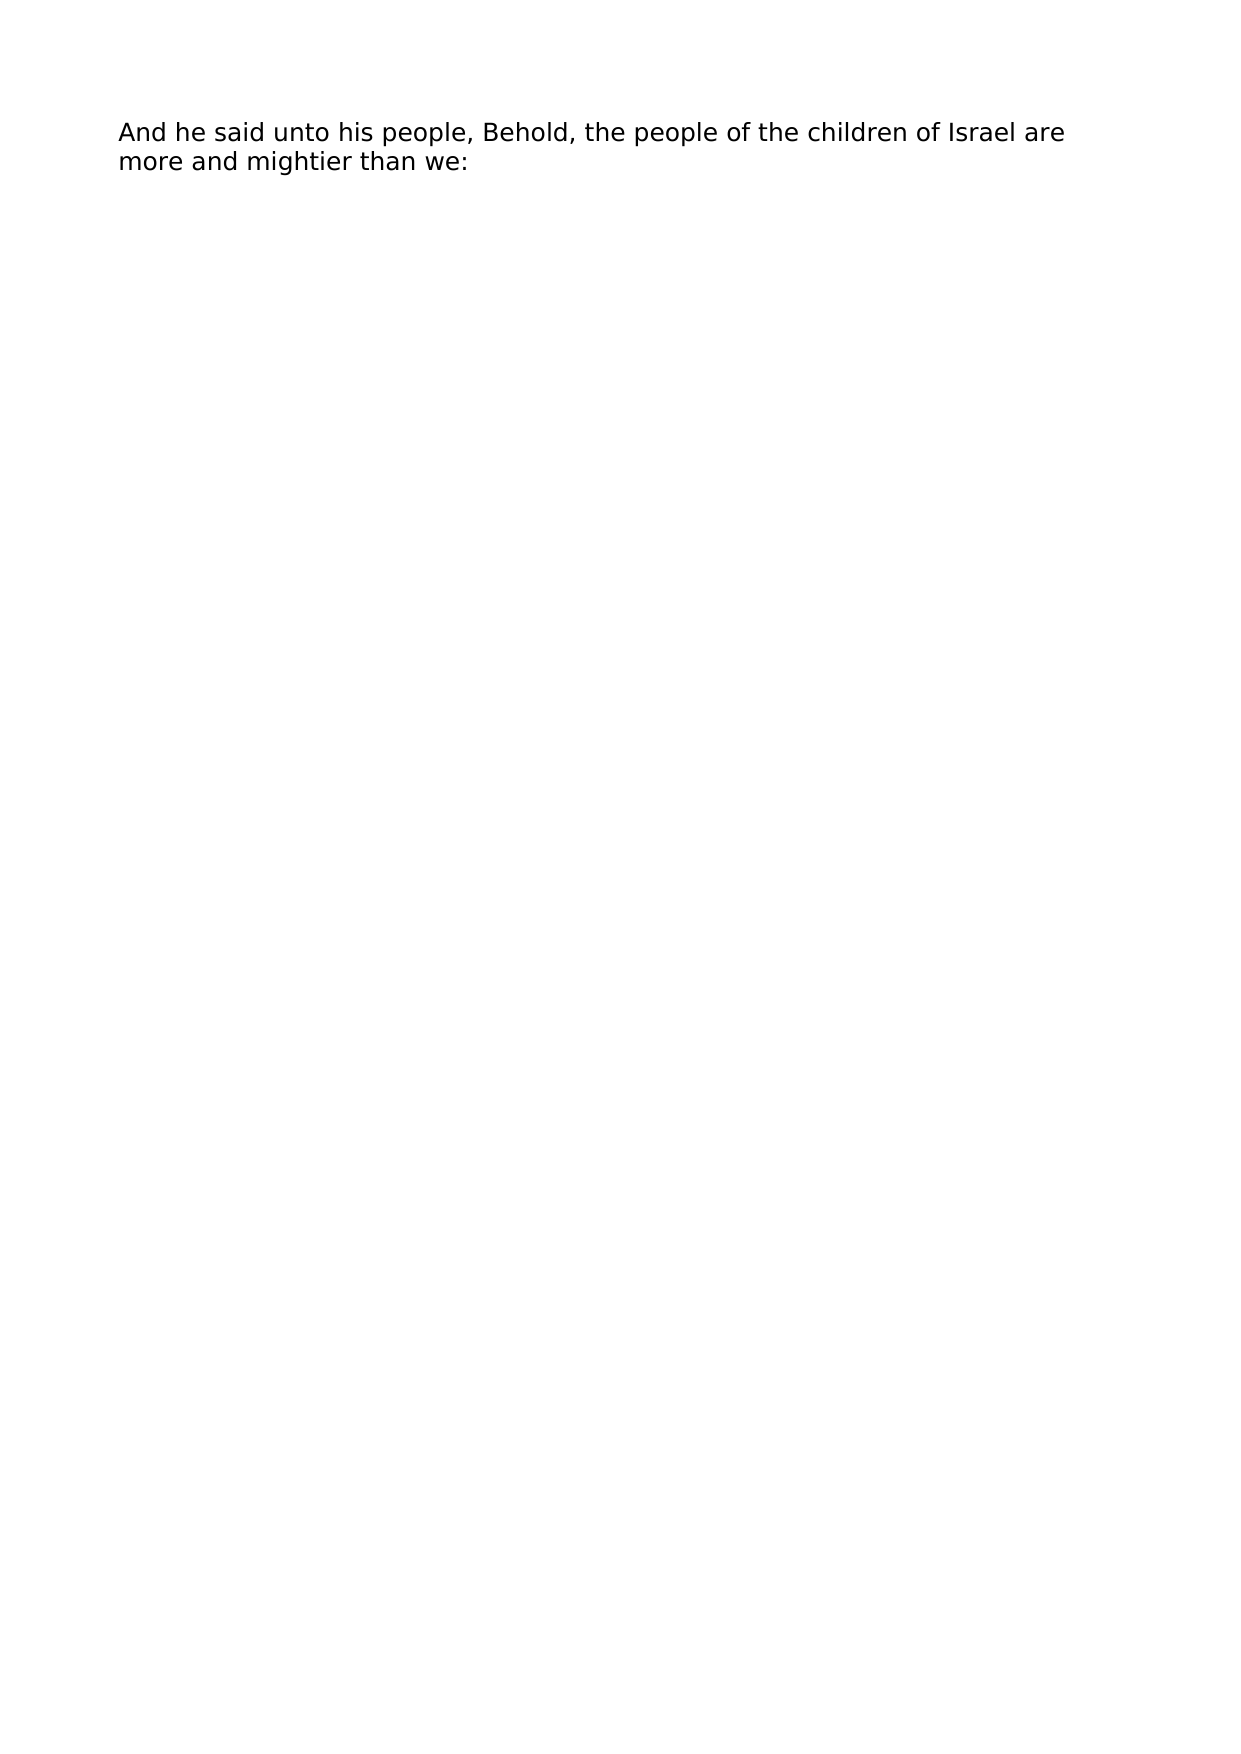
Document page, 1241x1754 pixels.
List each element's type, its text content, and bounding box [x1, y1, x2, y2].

text And he said unto his people, Behold, the people of the children of Israel are more and mightier than we: [118, 118, 1122, 176]
